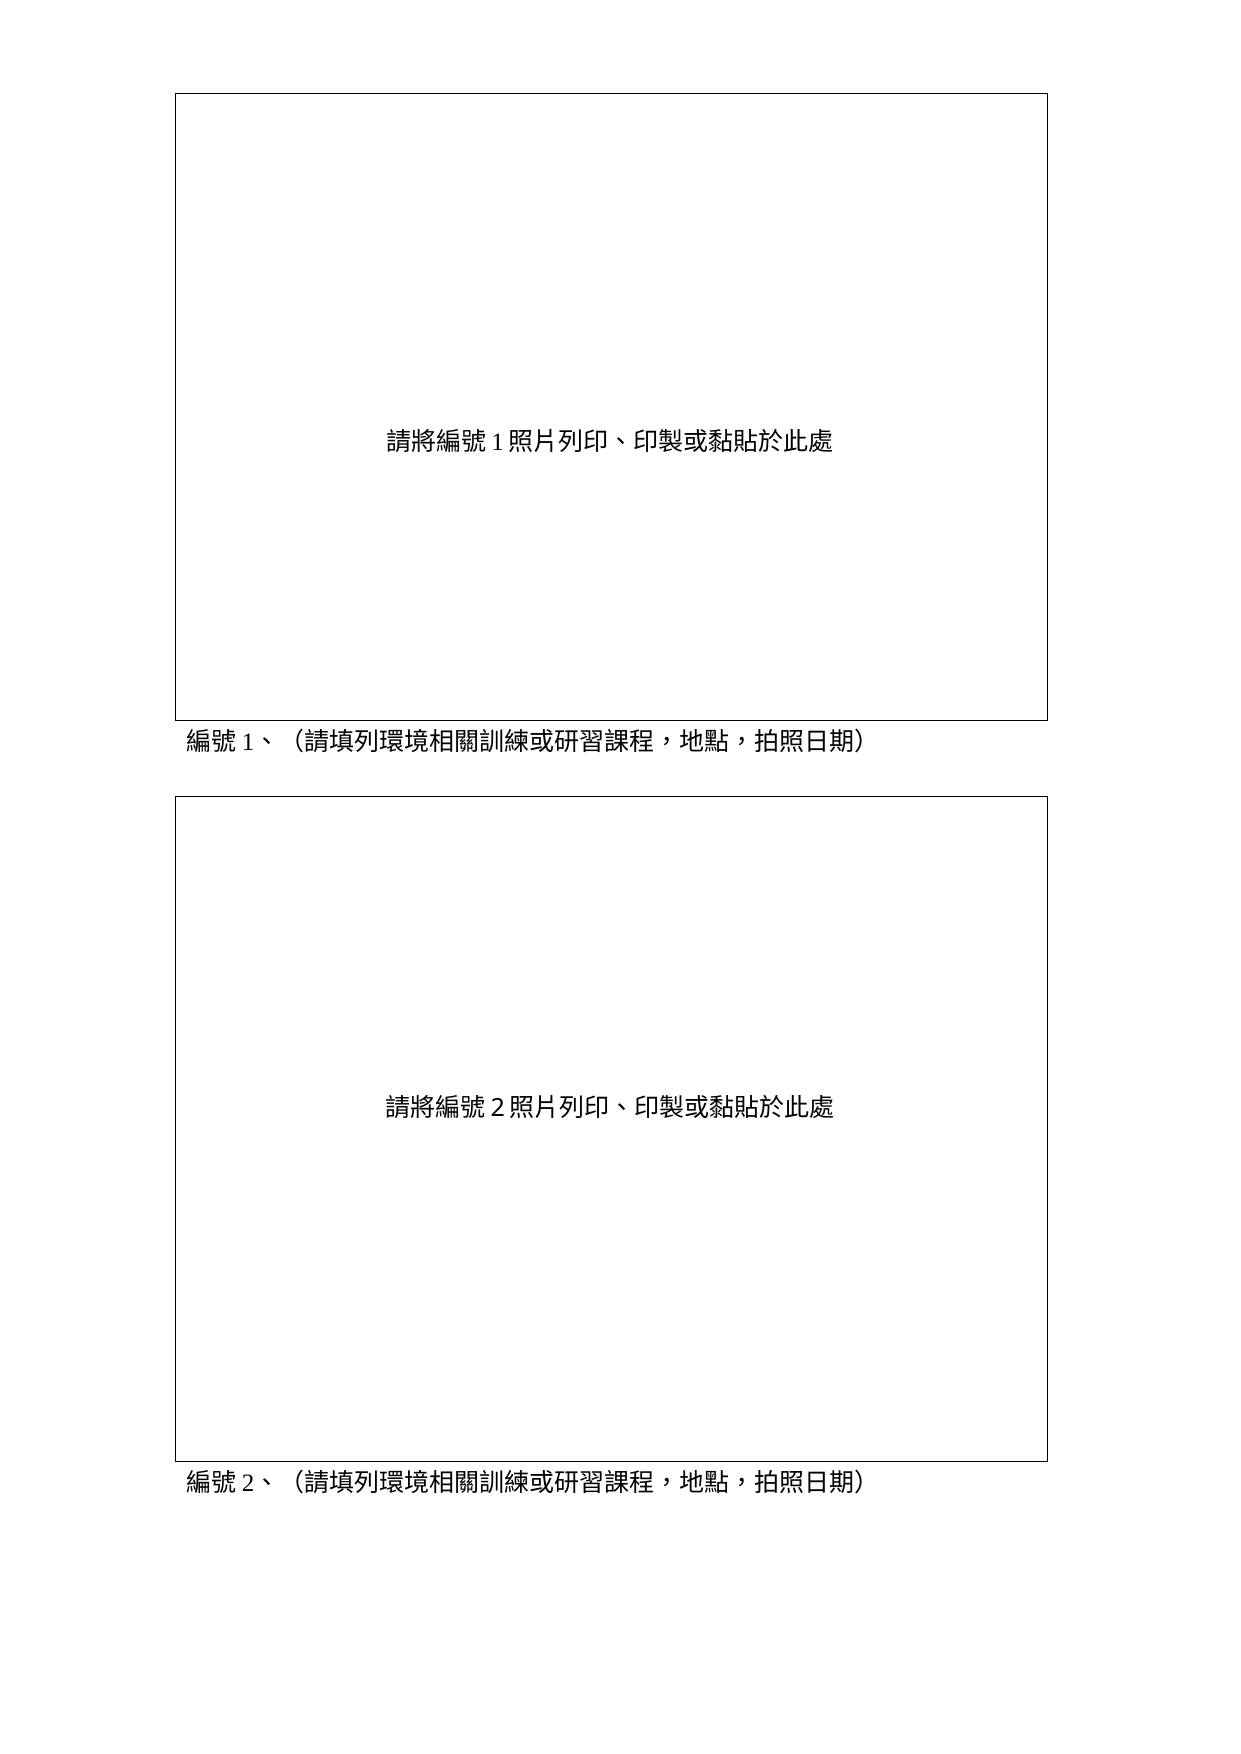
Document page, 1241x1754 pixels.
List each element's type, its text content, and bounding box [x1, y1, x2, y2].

table_header 請將編號1照片列印、印製或黏貼於此處 [176, 94, 1047, 720]
table_cell 請將編號2照片列印、印製或黏貼於此處 [176, 797, 1047, 1461]
table_cell 編號2、（請填列環境相關訓練或研習課程，地點，拍照日期） [175, 1462, 1047, 1499]
table_cell 編號1、（請填列環境相關訓練或研習課程，地點，拍照日期） [175, 721, 1047, 796]
